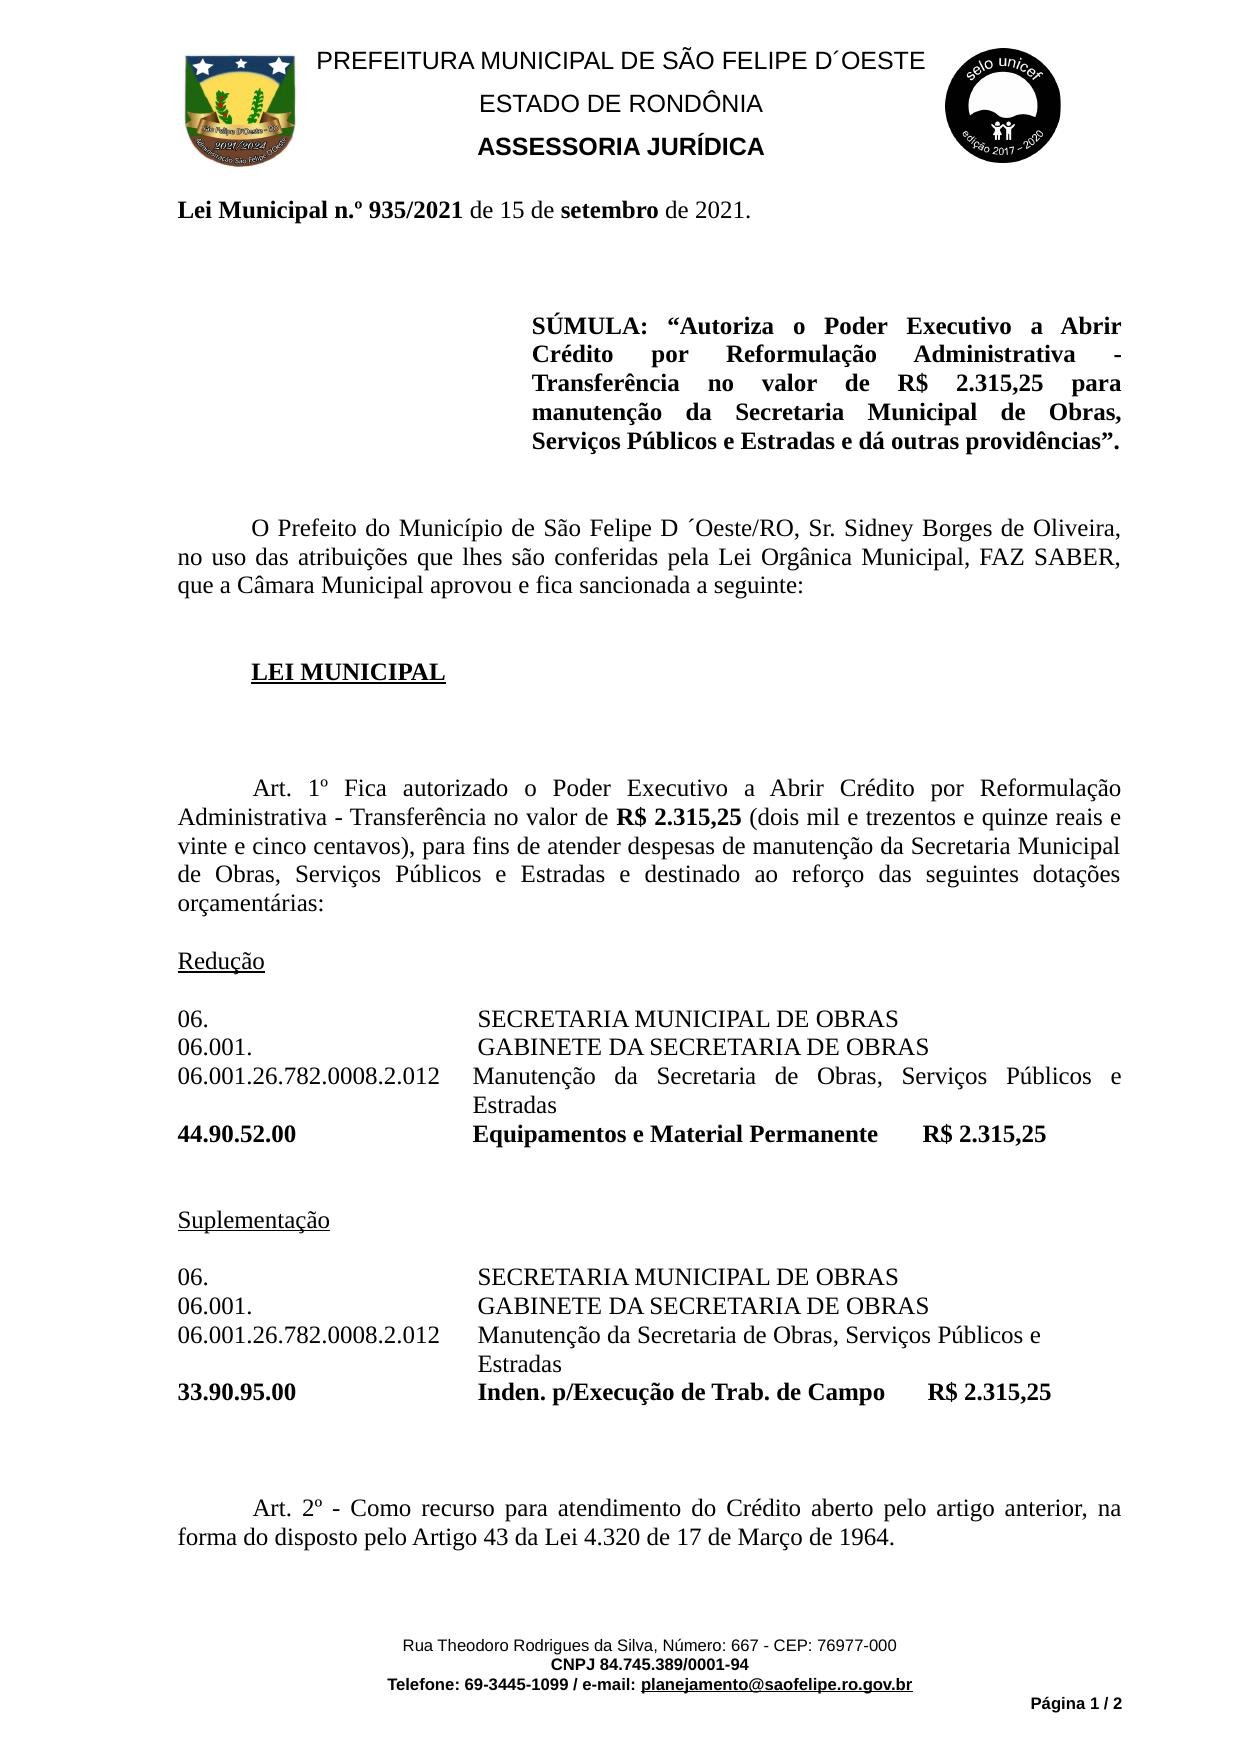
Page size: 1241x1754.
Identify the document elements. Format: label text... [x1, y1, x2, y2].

text 06.001. GABINETE DA SECRETARIA DE OBRAS [177, 1032, 1122, 1061]
text 44.90.52.00 Equipamentos e Material Permanente R$ 2.315,25 [177, 1119, 1122, 1147]
text 06. SECRETARIA MUNICIPAL DE OBRAS [177, 1262, 1122, 1291]
text Redução [177, 946, 1122, 975]
text 33.90.95.00 Inden. p/Execução de Trab. de Campo R$ 2.315,25 [177, 1377, 1122, 1406]
text LEI MUNICIPAL [177, 657, 1122, 686]
text 06. SECRETARIA MUNICIPAL DE OBRAS [177, 1004, 1122, 1032]
text 06.001.26.782.0008.2.012 Manutenção da Secretaria de Obras, Serviços Públicos e Estradas [177, 1320, 1122, 1377]
picture [178, 53, 301, 170]
text Lei Municipal n.º 935/2021 de 15 de setembro de 2021. [177, 195, 1122, 224]
text Art. 2º - Como recurso para atendimento do Crédito aberto pelo artigo anterior, na forma do disposto pelo Artigo 43 da Lei 4.320 de 17 de Março de 1964. [177, 1493, 1122, 1551]
text O Prefeito do Município de São Felipe D ´Oeste/RO, Sr. Sidney Borges de Oliveira, no uso das atribuições que lhes são conferidas pela Lei Orgânica Municipal, FAZ SABER, que a Câmara Municipal aprovou e fica sancionada a seguinte: [177, 513, 1122, 599]
text 06.001. GABINETE DA SECRETARIA DE OBRAS [177, 1291, 1122, 1320]
picture [945, 48, 1061, 163]
text 06.001.26.782.0008.2.012 Manutenção da Secretaria de Obras, Serviços Públicos e Estradas [177, 1061, 1122, 1119]
text SÚMULA: “Autoriza o Poder Executivo a Abrir Crédito por Reformulação Administrativa - Transferência no valor de R$ 2.315,25 para manutenção da Secretaria Municipal de Obras, Serviços Públicos e Estradas e dá outras providências”. [532, 311, 1122, 454]
text Art. 1º Fica autorizado o Poder Executivo a Abrir Crédito por Reformulação Administrativa - Transferência no valor de R$ 2.315,25 (dois mil e trezentos e quinze reais e vinte e cinco centavos), para fins de atender despesas de manutenção da Secretaria Municipal de Obras, Serviços Públicos e Estradas e destinado ao reforço das seguintes dotações orçamentárias: [177, 773, 1122, 917]
text Suplementação [177, 1205, 1122, 1234]
